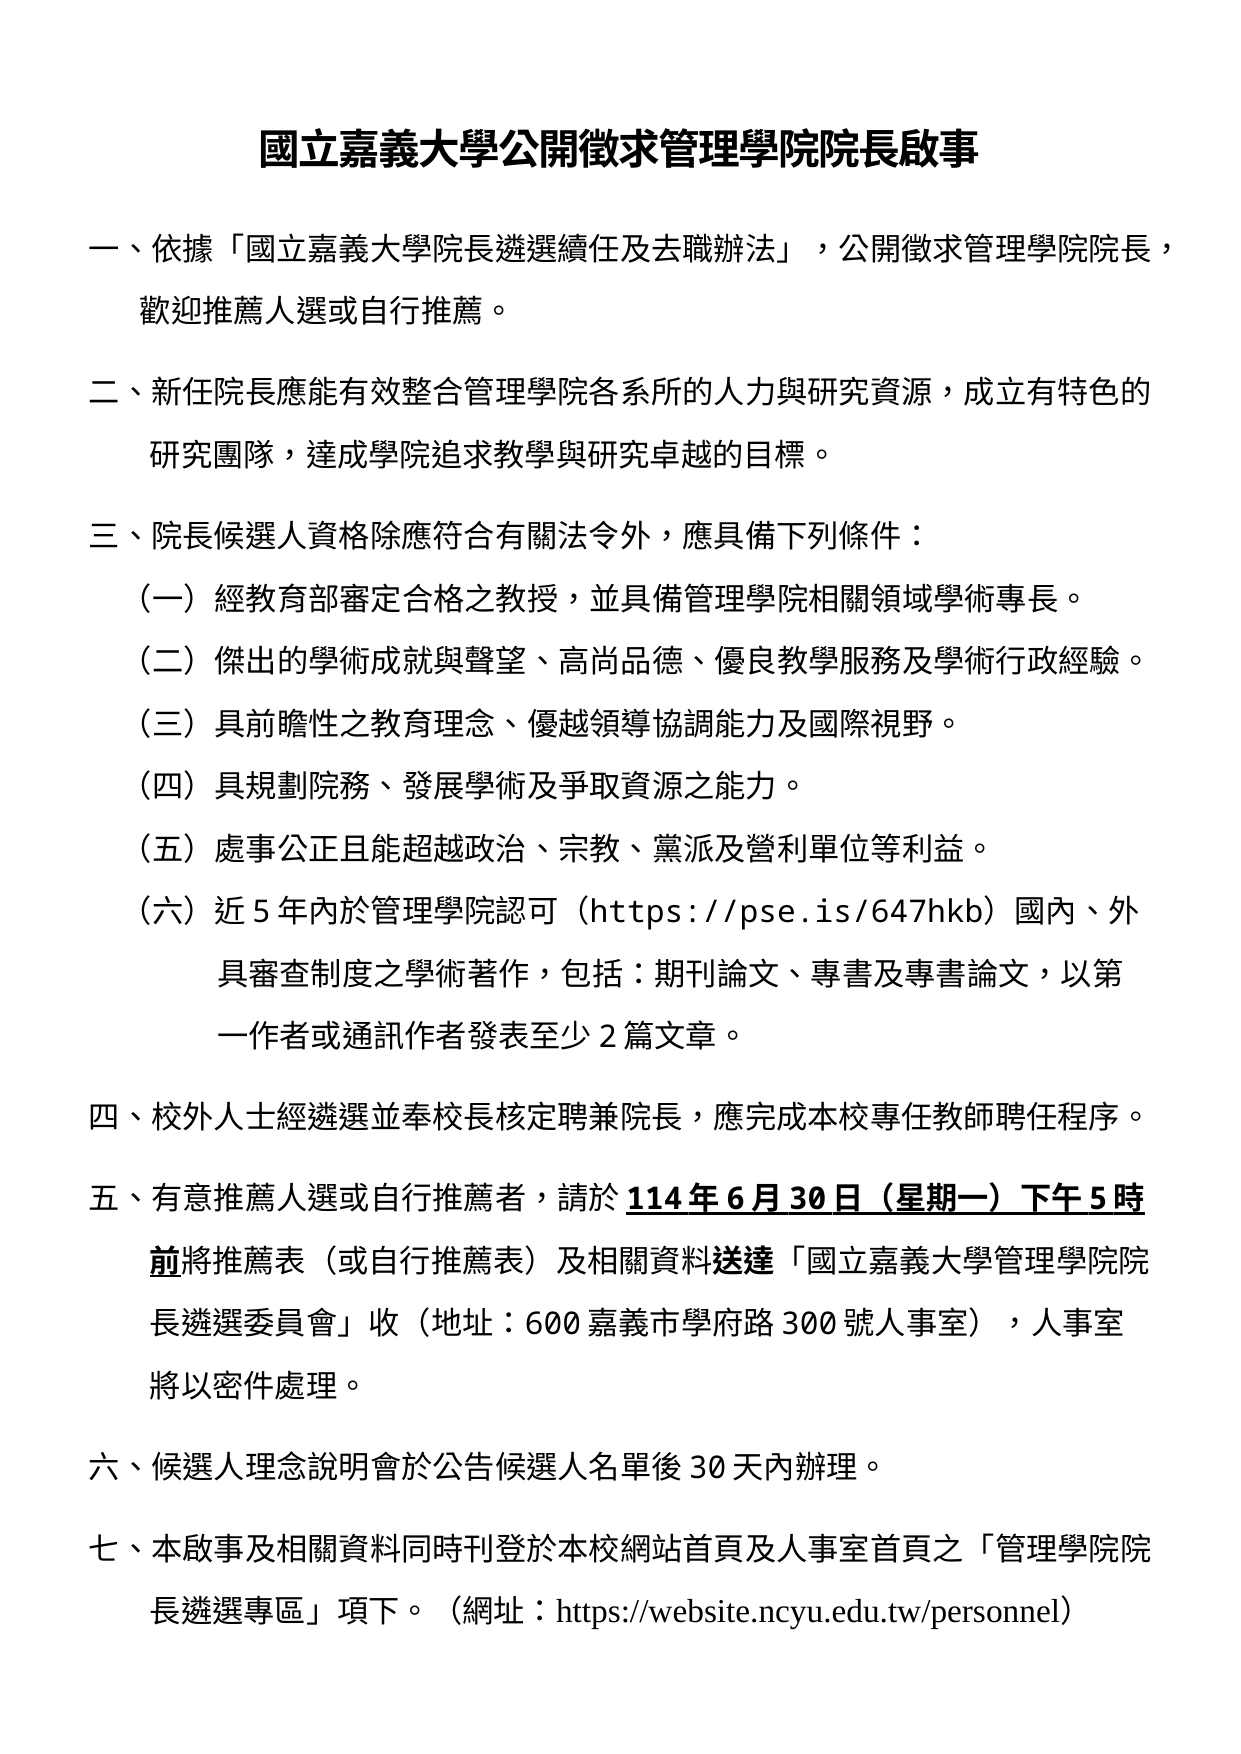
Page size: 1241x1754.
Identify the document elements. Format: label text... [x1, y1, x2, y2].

text （二）傑出的學術成就與聲望、高尚品德、優良教學服務及學術行政經驗。 [121, 617, 1152, 679]
text （六）近5年內於管理學院認可（https://pse.is/647hkb）國內、外具審查制度之學術著作，包括：期刊論文、專書及專書論文，以第一作者或通訊作者發表至少2篇文章。 [121, 867, 1152, 1054]
text （一）經教育部審定合格之教授，並具備管理學院相關領域學術專長。 [121, 554, 1152, 617]
text 一、依據「國立嘉義大學院長遴選續任及去職辦法」，公開徵求管理學院院長，歡迎推薦人選或自行推薦。 [89, 204, 1152, 329]
text 五、有意推薦人選或自行推薦者，請於114年6月30日（星期一）下午5時前將推薦表（或自行推薦表）及相關資料送達「國立嘉義大學管理學院院長遴選委員會」收（地址：600嘉義市學府路300號人事室），人事室將以密件處理。 [89, 1154, 1152, 1404]
text 七、本啟事及相關資料同時刊登於本校網站首頁及人事室首頁之「管理學院院長遴選專區」項下。（網址：https://website.ncyu.edu.tw/personnel） [89, 1504, 1152, 1629]
text 二、新任院長應能有效整合管理學院各系所的人力與研究資源，成立有特色的研究團隊，達成學院追求教學與研究卓越的目標。 [89, 348, 1152, 473]
text 四、校外人士經遴選並奉校長核定聘兼院長，應完成本校專任教師聘任程序。 [89, 1073, 1152, 1136]
text （三）具前瞻性之教育理念、優越領導協調能力及國際視野。 [121, 679, 1152, 742]
text 國立嘉義大學公開徵求管理學院院長啟事 [89, 104, 1152, 167]
text 三、院長候選人資格除應符合有關法令外，應具備下列條件： [89, 492, 1152, 554]
text （四）具規劃院務、發展學術及爭取資源之能力。 [121, 742, 1152, 804]
text 六、候選人理念說明會於公告候選人名單後30天內辦理。 [89, 1423, 1152, 1486]
text （五）處事公正且能超越政治、宗教、黨派及營利單位等利益。 [121, 804, 1152, 867]
